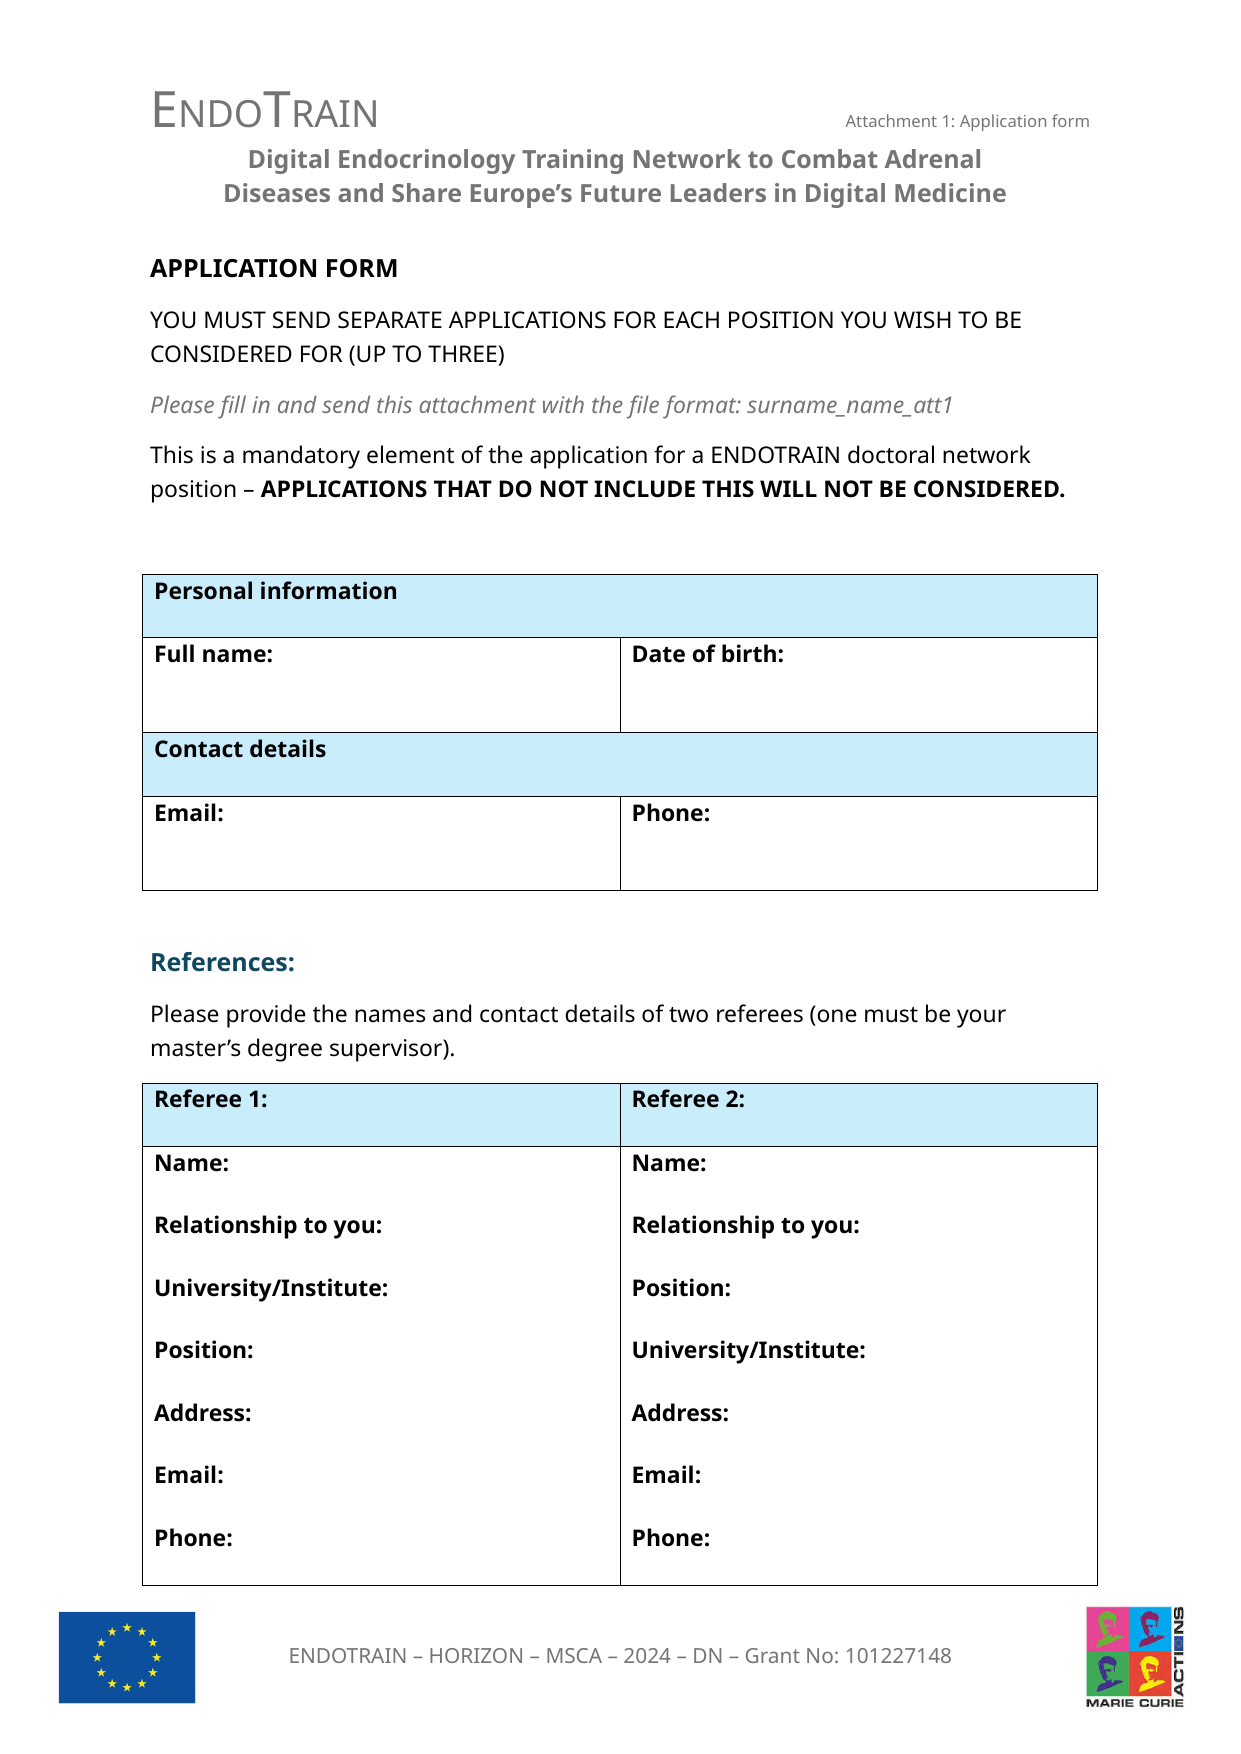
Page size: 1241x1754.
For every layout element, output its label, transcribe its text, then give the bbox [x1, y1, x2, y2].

text This is a mandatory element of the application for a ENDOTRAIN doctoral network position – APPLICATIONS THAT DO NOT INCLUDE THIS WILL NOT BE CONSIDERED. [150, 439, 1090, 504]
text YOU MUST SEND SEPARATE APPLICATIONS FOR EACH POSITION YOU WISH TO BE CONSIDERED FOR (UP TO THREE) [150, 304, 1090, 369]
picture [58, 1611, 196, 1704]
table_cell [143, 701, 620, 732]
table_header Referee 1: [143, 1084, 620, 1146]
picture [1079, 1602, 1191, 1712]
text APPLICATION FORM [150, 251, 1090, 285]
text References: [150, 945, 1090, 979]
table_header Personal information [143, 575, 1097, 637]
table_cell Date of birth: [621, 638, 1097, 701]
table_cell Phone: [621, 797, 1097, 890]
table_cell Email: [143, 797, 620, 890]
table_cell Full name: [143, 638, 620, 701]
text Please fill in and send this attachment with the file format: surname_name_att1 [150, 389, 1090, 420]
table_cell Contact details [143, 733, 1097, 796]
table_cell [621, 701, 1097, 732]
table_cell Name: Relationship to you: University/Institute: Position: Address: Email: Phone: [143, 1147, 620, 1584]
table_cell Name: Relationship to you: Position: University/Institute: Address: Email: Phone: [621, 1147, 1097, 1584]
text Please provide the names and contact details of two referees (one must be your master’s degree supervisor). [150, 998, 1090, 1063]
table_header Referee 2: [621, 1084, 1097, 1146]
